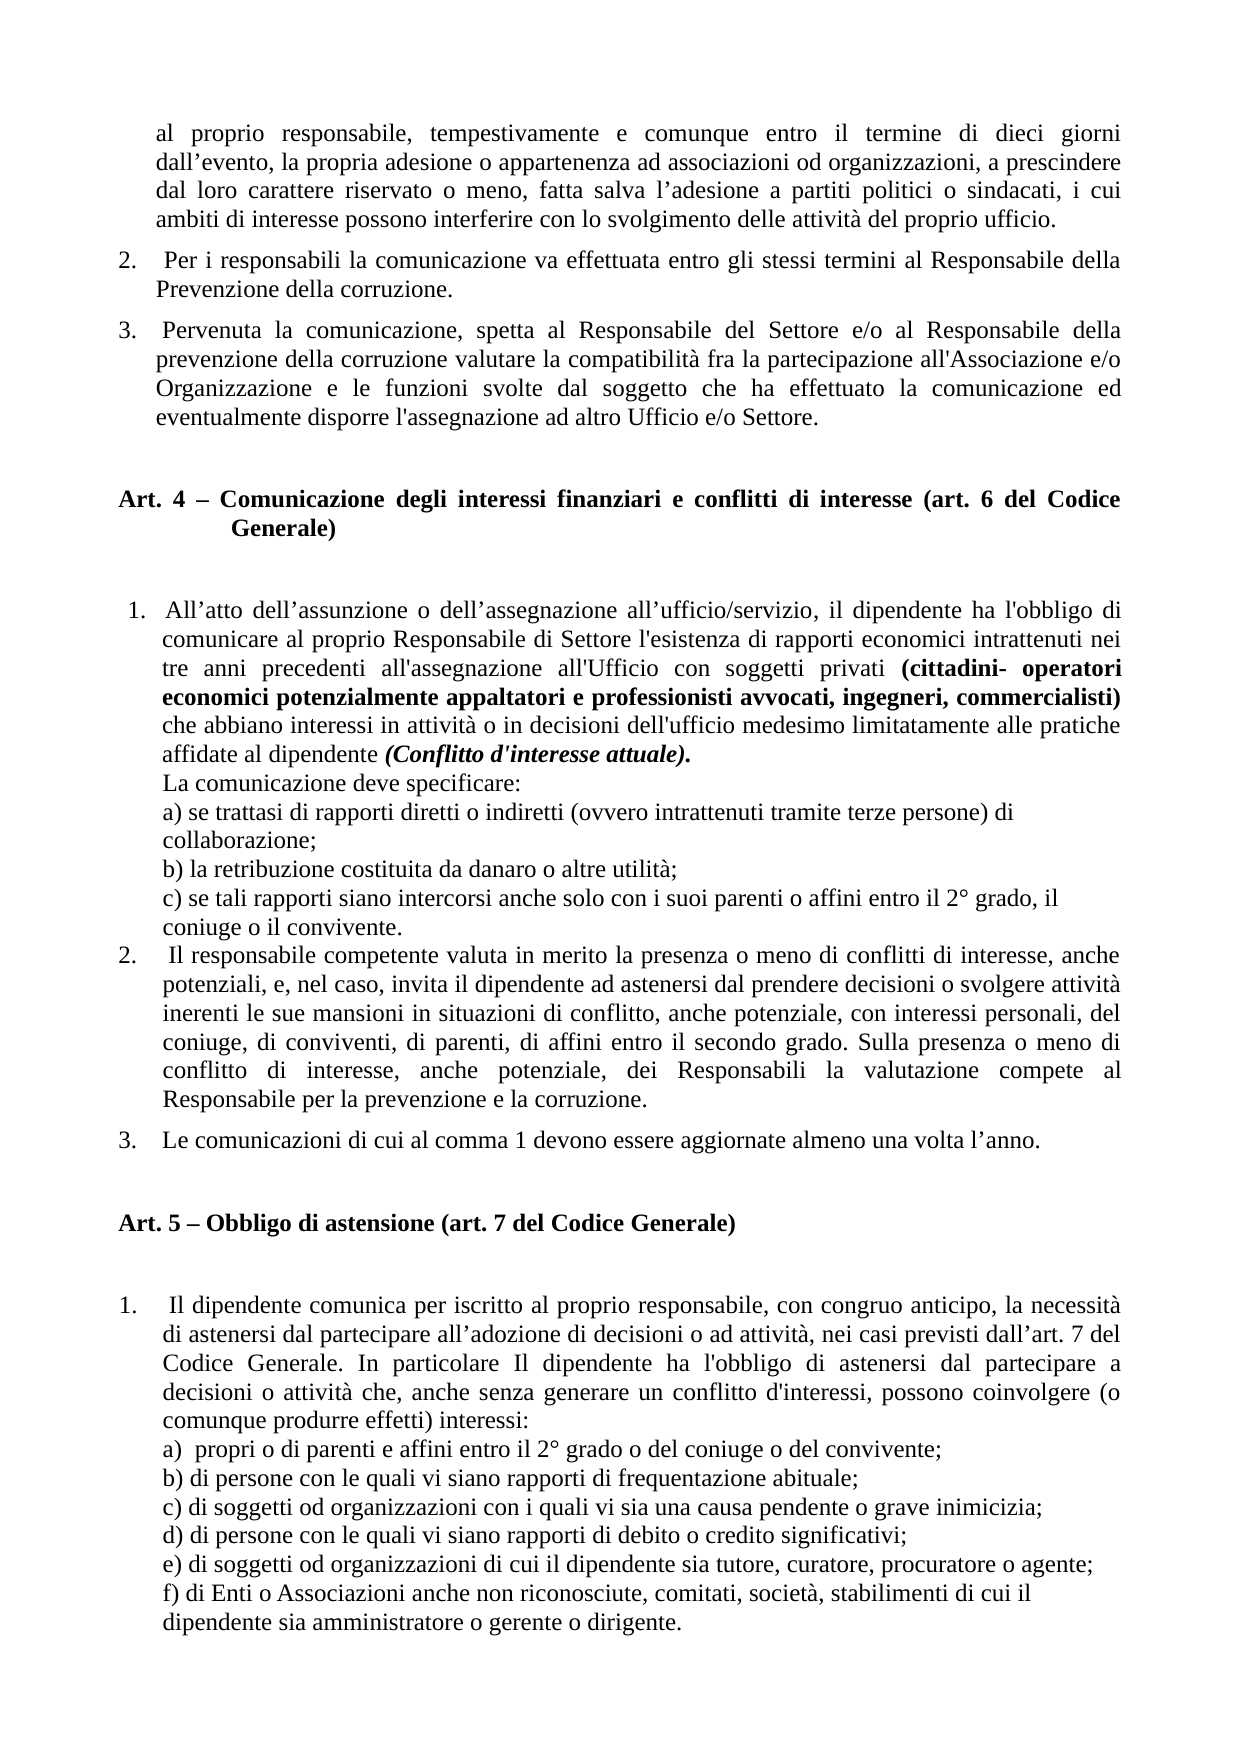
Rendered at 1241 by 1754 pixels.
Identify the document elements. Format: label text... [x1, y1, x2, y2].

text 3. Pervenuta la comunicazione, spetta al Responsabile del Settore e/o al Responsabile della prevenzione della corruzione valutare la compatibilità fra la partecipazione all'Associazione e/o Organizzazione e le funzioni svolte dal soggetto che ha effettuato la comunicazione ed eventualmente disporre l'assegnazione ad altro Ufficio e/o Settore. [118, 316, 1122, 431]
text 2. Il responsabile competente valuta in merito la presenza o meno di conflitti di interesse, anche potenziali, e, nel caso, invita il dipendente ad astenersi dal prendere decisioni o svolgere attività inerenti le sue mansioni in situazioni di conflitto, anche potenziale, con interessi personali, del coniuge, di conviventi, di parenti, di affini entro il secondo grado. Sulla presenza o meno di conflitto di interesse, anche potenziale, dei Responsabili la valutazione compete al Responsabile per la prevenzione e la corruzione. [118, 941, 1122, 1113]
text La comunicazione deve specificare: [162, 768, 1122, 797]
text a) propri o di parenti e affini entro il 2° grado o del coniuge o del convivente; [162, 1434, 1122, 1463]
text b) di persone con le quali vi siano rapporti di frequentazione abituale; [162, 1463, 1122, 1492]
text e) di soggetti od organizzazioni di cui il dipendente sia tutore, curatore, procuratore o agente; [162, 1549, 1122, 1578]
text 3. Le comunicazioni di cui al comma 1 devono essere aggiornate almeno una volta l’anno. [118, 1126, 1122, 1154]
text c) di soggetti od organizzazioni con i quali vi sia una causa pendente o grave inimicizia; [162, 1492, 1122, 1521]
text b) la retribuzione costituita da danaro o altre utilità; [162, 854, 1122, 883]
text 2. Per i responsabili la comunicazione va effettuata entro gli stessi termini al Responsabile della Prevenzione della corruzione. [118, 246, 1122, 303]
text d) di persone con le quali vi siano rapporti di debito o credito significativi; [162, 1521, 1122, 1549]
text a) se trattasi di rapporti diretti o indiretti (ovvero intrattenuti tramite terze persone) di collaborazione; [162, 797, 1122, 854]
text al proprio responsabile, tempestivamente e comunque entro il termine di dieci giorni dall’evento, la propria adesione o appartenenza ad associazioni od organizzazioni, a prescindere dal loro carattere riservato o meno, fatta salva l’adesione a partiti politici o sindacati, i cui ambiti di interesse possono interferire con lo svolgimento delle attività del proprio ufficio. [118, 118, 1122, 233]
text Art. 4 – Comunicazione degli interessi finanziari e conflitti di interesse (art. 6 del Codice Generale) [118, 484, 1122, 542]
text f) di Enti o Associazioni anche non riconosciute, comitati, società, stabilimenti di cui il dipendente sia amministratore o gerente o dirigente. [162, 1578, 1122, 1636]
text 1. Il dipendente comunica per iscritto al proprio responsabile, con congruo anticipo, la necessità di astenersi dal partecipare all’adozione di decisioni o ad attività, nei casi previsti dall’art. 7 del Codice Generale. In particolare Il dipendente ha l'obbligo di astenersi dal partecipare a decisioni o attività che, anche senza generare un conflitto d'interessi, possono coinvolgere (o comunque produrre effetti) interessi: [119, 1291, 1122, 1434]
text c) se tali rapporti siano intercorsi anche solo con i suoi parenti o affini entro il 2° grado, il coniuge o il convivente. [162, 883, 1122, 941]
text 1. All’atto dell’assunzione o dell’assegnazione all’ufficio/servizio, il dipendente ha l'obbligo di comunicare al proprio Responsabile di Settore l'esistenza di rapporti economici intrattenuti nei tre anni precedenti all'assegnazione all'Ufficio con soggetti privati (cittadini- operatori economici potenzialmente appaltatori e professionisti avvocati, ingegneri, commercialisti) che abbiano interessi in attività o in decisioni dell'ufficio medesimo limitatamente alle pratiche affidate al dipendente (Conflitto d'interesse attuale). [127, 596, 1122, 768]
text Art. 5 – Obbligo di astensione (art. 7 del Codice Generale) [118, 1208, 1122, 1237]
